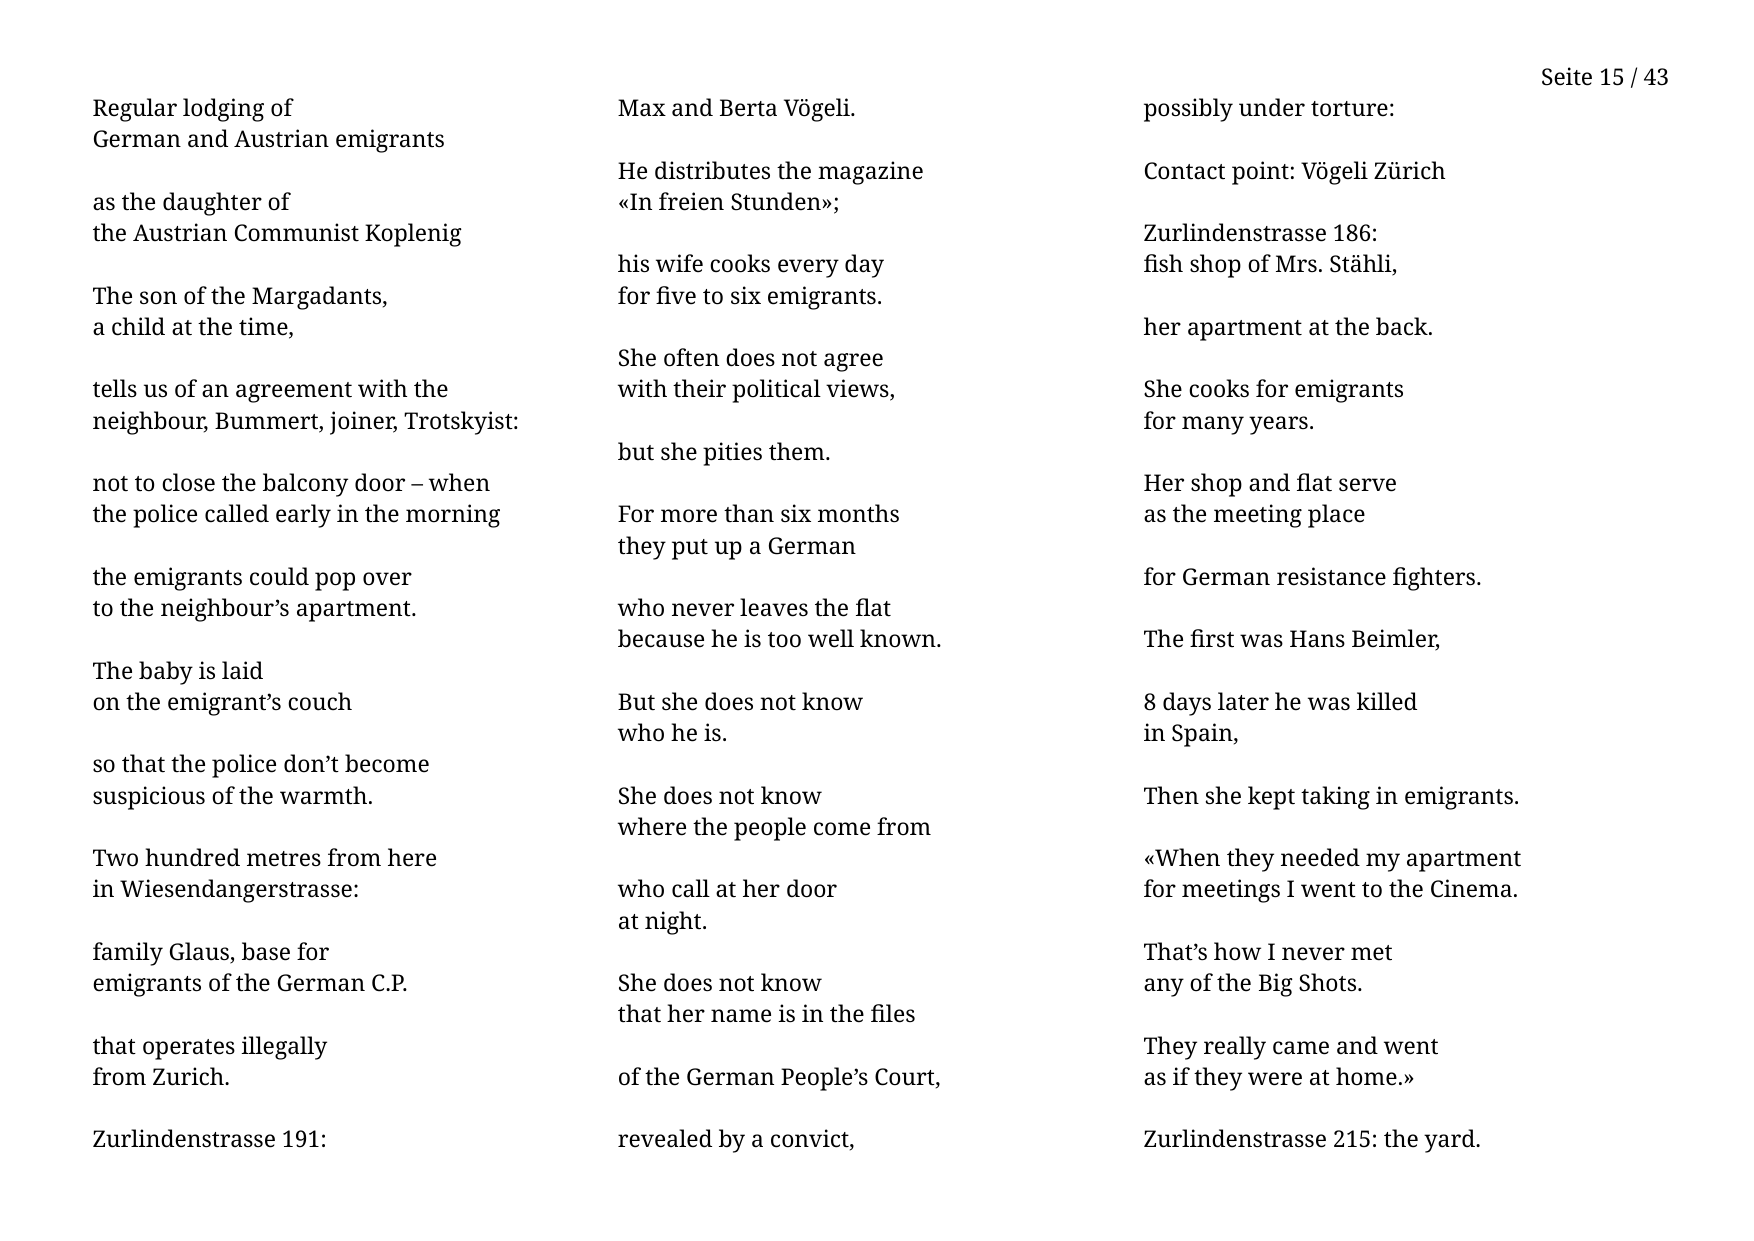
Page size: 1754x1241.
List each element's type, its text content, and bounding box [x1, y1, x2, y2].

text but she pities them. [618, 436, 1143, 467]
text The first was Hans Beimler, [1143, 623, 1669, 655]
text emigrants of the German C.P. [92, 967, 618, 998]
text for many years. [1143, 405, 1669, 436]
text Her shop and flat serve [1143, 467, 1669, 498]
text his wife cooks every day [618, 248, 1143, 280]
text the emigrants could pop over [92, 561, 618, 592]
text for German resistance fighters. [1143, 561, 1669, 592]
text «In freien Stunden»; [618, 186, 1143, 217]
text who he is. [618, 717, 1143, 748]
text for meetings I went to the Cinema. [1143, 873, 1669, 905]
text German and Austrian emigrants [92, 123, 618, 155]
text that her name is in the files [618, 998, 1143, 1030]
text They really came and went [1143, 1030, 1669, 1061]
text because he is too well known. [618, 623, 1143, 655]
text that operates illegally [92, 1030, 618, 1061]
text in Spain, [1143, 717, 1669, 748]
text not to close the balcony door – when [92, 467, 618, 498]
text her apartment at the back. [1143, 311, 1669, 342]
text with their political views, [618, 373, 1143, 405]
text She often does not agree [618, 342, 1143, 373]
text He distributes the magazine [618, 155, 1143, 186]
text Zurlindenstrasse 191: [92, 1123, 618, 1155]
text who never leaves the flat [618, 592, 1143, 623]
text Regular lodging of [92, 92, 618, 123]
text She cooks for emigrants [1143, 373, 1669, 405]
text revealed by a convict, [618, 1123, 1143, 1155]
text suspicious of the warmth. [92, 780, 618, 811]
text as if they were at home.» [1143, 1061, 1669, 1092]
text as the daughter of [92, 186, 618, 217]
text so that the police don’t become [92, 748, 618, 780]
text where the people come from [618, 811, 1143, 842]
text in Wiesendangerstrasse: [92, 873, 618, 905]
text any of the Big Shots. [1143, 967, 1669, 998]
text Max and Berta Vögeli. [618, 92, 1143, 123]
text a child at the time, [92, 311, 618, 342]
text they put up a German [618, 530, 1143, 561]
text fish shop of Mrs. Stähli, [1143, 248, 1669, 280]
text as the meeting place [1143, 498, 1669, 530]
text The baby is laid [92, 655, 618, 686]
text at night. [618, 905, 1143, 936]
text the Austrian Communist Koplenig [92, 217, 618, 248]
text Zurlindenstrasse 186: [1143, 217, 1669, 248]
text She does not know [618, 780, 1143, 811]
text Two hundred metres from here [92, 842, 618, 873]
text who call at her door [618, 873, 1143, 905]
text on the emigrant’s couch [92, 686, 618, 717]
text Contact point: Vögeli Zürich [1143, 155, 1669, 186]
text But she does not know [618, 686, 1143, 717]
text 8 days later he was killed [1143, 686, 1669, 717]
text from Zurich. [92, 1061, 618, 1092]
text for five to six emigrants. [618, 280, 1143, 311]
text Then she kept taking in emigrants. [1143, 780, 1669, 811]
text family Glaus, base for [92, 936, 618, 967]
text «When they needed my apartment [1143, 842, 1669, 873]
text The son of the Margadants, [92, 280, 618, 311]
text tells us of an agreement with the [92, 373, 618, 405]
text to the neighbour’s apartment. [92, 592, 618, 623]
text She does not know [618, 967, 1143, 998]
text For more than six months [618, 498, 1143, 530]
text possibly under torture: [1143, 92, 1669, 123]
text the police called early in the morning [92, 498, 618, 530]
text neighbour, Bummert, joiner, Trotskyist: [92, 405, 618, 436]
text That’s how I never met [1143, 936, 1669, 967]
text Zurlindenstrasse 215: the yard. [1143, 1123, 1669, 1155]
text of the German People’s Court, [618, 1061, 1143, 1092]
